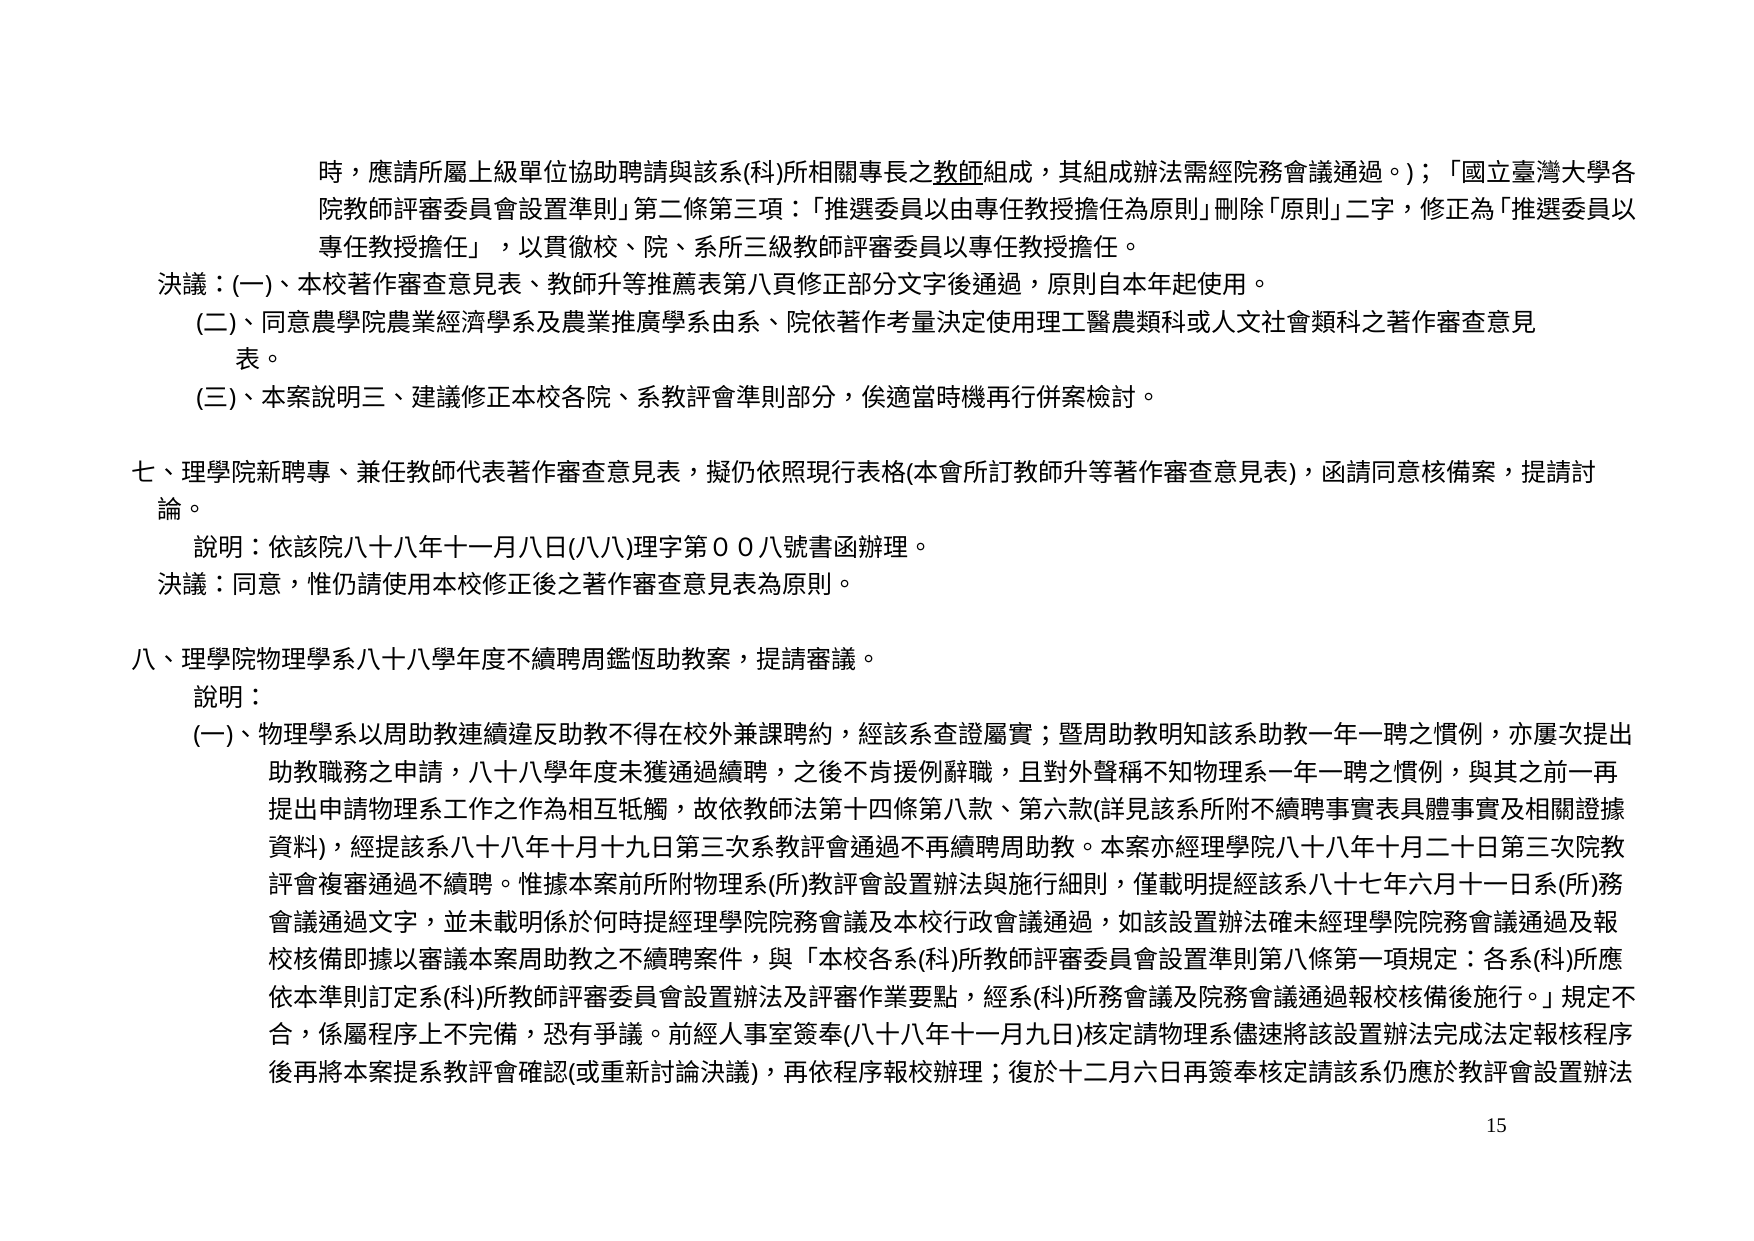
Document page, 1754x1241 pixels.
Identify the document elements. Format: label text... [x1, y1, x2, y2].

text 說明： [118, 676, 1636, 714]
text (三)、本案說明三、建議修正本校各院、系教評會準則部分，俟適當時機再行併案檢討。 [118, 376, 1636, 414]
text (二)、同意農學院農業經濟學系及農業推廣學系由系、院依著作考量決定使用理工醫農類科或人文社會類科之著作審查意見 [118, 301, 1636, 339]
text 論。 [118, 489, 1636, 526]
text 決議：同意，惟仍請使用本校修正後之著作審查意見表為原則。 [118, 564, 1636, 601]
text (一)、物理學系以周助教連續違反助教不得在校外兼課聘約，經該系查證屬實；暨周助教明知該系助教一年一聘之慣例，亦屢次提出助教職務之申請，八十八學年度未獲通過續聘，之後不肯援例辭職，且對外聲稱不知物理系一年一聘之慣例，與其之前一再提出申請物理系工作之作為相互牴觸，故依教師法第十四條第八款、第六款(詳見該系所附不續聘事實表具體事實及相關證據資料)，經提該系八十八年十月十九日第三次系教評會通過不再續聘周助教。本案亦經理學院八十八年十月二十日第三次院教評會複審通過不續聘。惟據本案前所附物理系(所)教評會設置辦法與施行細則，僅載明提經該系八十七年六月十一日系(所)務會議通過文字，並未載明係於何時提經理學院院務會議及本校行政會議通過，如該設置辦法確未經理學院院務會議通過及報校核備即據以審議本案周助教之不續聘案件，與「本校各系(科)所教師評審委員會設置準則第八條第一項規定：各系(科)所應依本準則訂定系(科)所教師評審委員會設置辦法及評審作業要點，經系(科)所務會議及院務會議通過報校核備後施行。」規定不合，係屬程序上不完備，恐有爭議。前經人事室簽奉(八十八年十一月九日)核定請物理系儘速將該設置辦法完成法定報核程序後再將本案提系教評會確認(或重新討論決議)，再依程序報校辦理；復於十二月六日再簽奉核定請該系仍應於教評會設置辦法 [193, 714, 1636, 1089]
text 決議：(一)、本校著作審查意見表、教師升等推薦表第八頁修正部分文字後通過，原則自本年起使用。 [118, 264, 1636, 301]
text 八、理學院物理學系八十八學年度不續聘周鑑恆助教案，提請審議。 [118, 639, 1636, 676]
text 時，應請所屬上級單位協助聘請與該系(科)所相關專長之教師組成，其組成辦法需經院務會議通過。)；「國立臺灣大學各院教師評審委員會設置準則」第二條第三項：「推選委員以由專任教授擔任為原則」刪除「原則」二字，修正為「推選委員以專任教授擔任」，以貫徹校、院、系所三級教師評審委員以專任教授擔任。 [243, 151, 1636, 264]
text 說明：依該院八十八年十一月八日(八八)理字第００八號書函辦理。 [118, 526, 1636, 564]
text 七、理學院新聘專、兼任教師代表著作審查意見表，擬仍依照現行表格(本會所訂教師升等著作審查意見表)，函請同意核備案，提請討 [118, 451, 1636, 489]
text 表。 [118, 339, 1636, 376]
